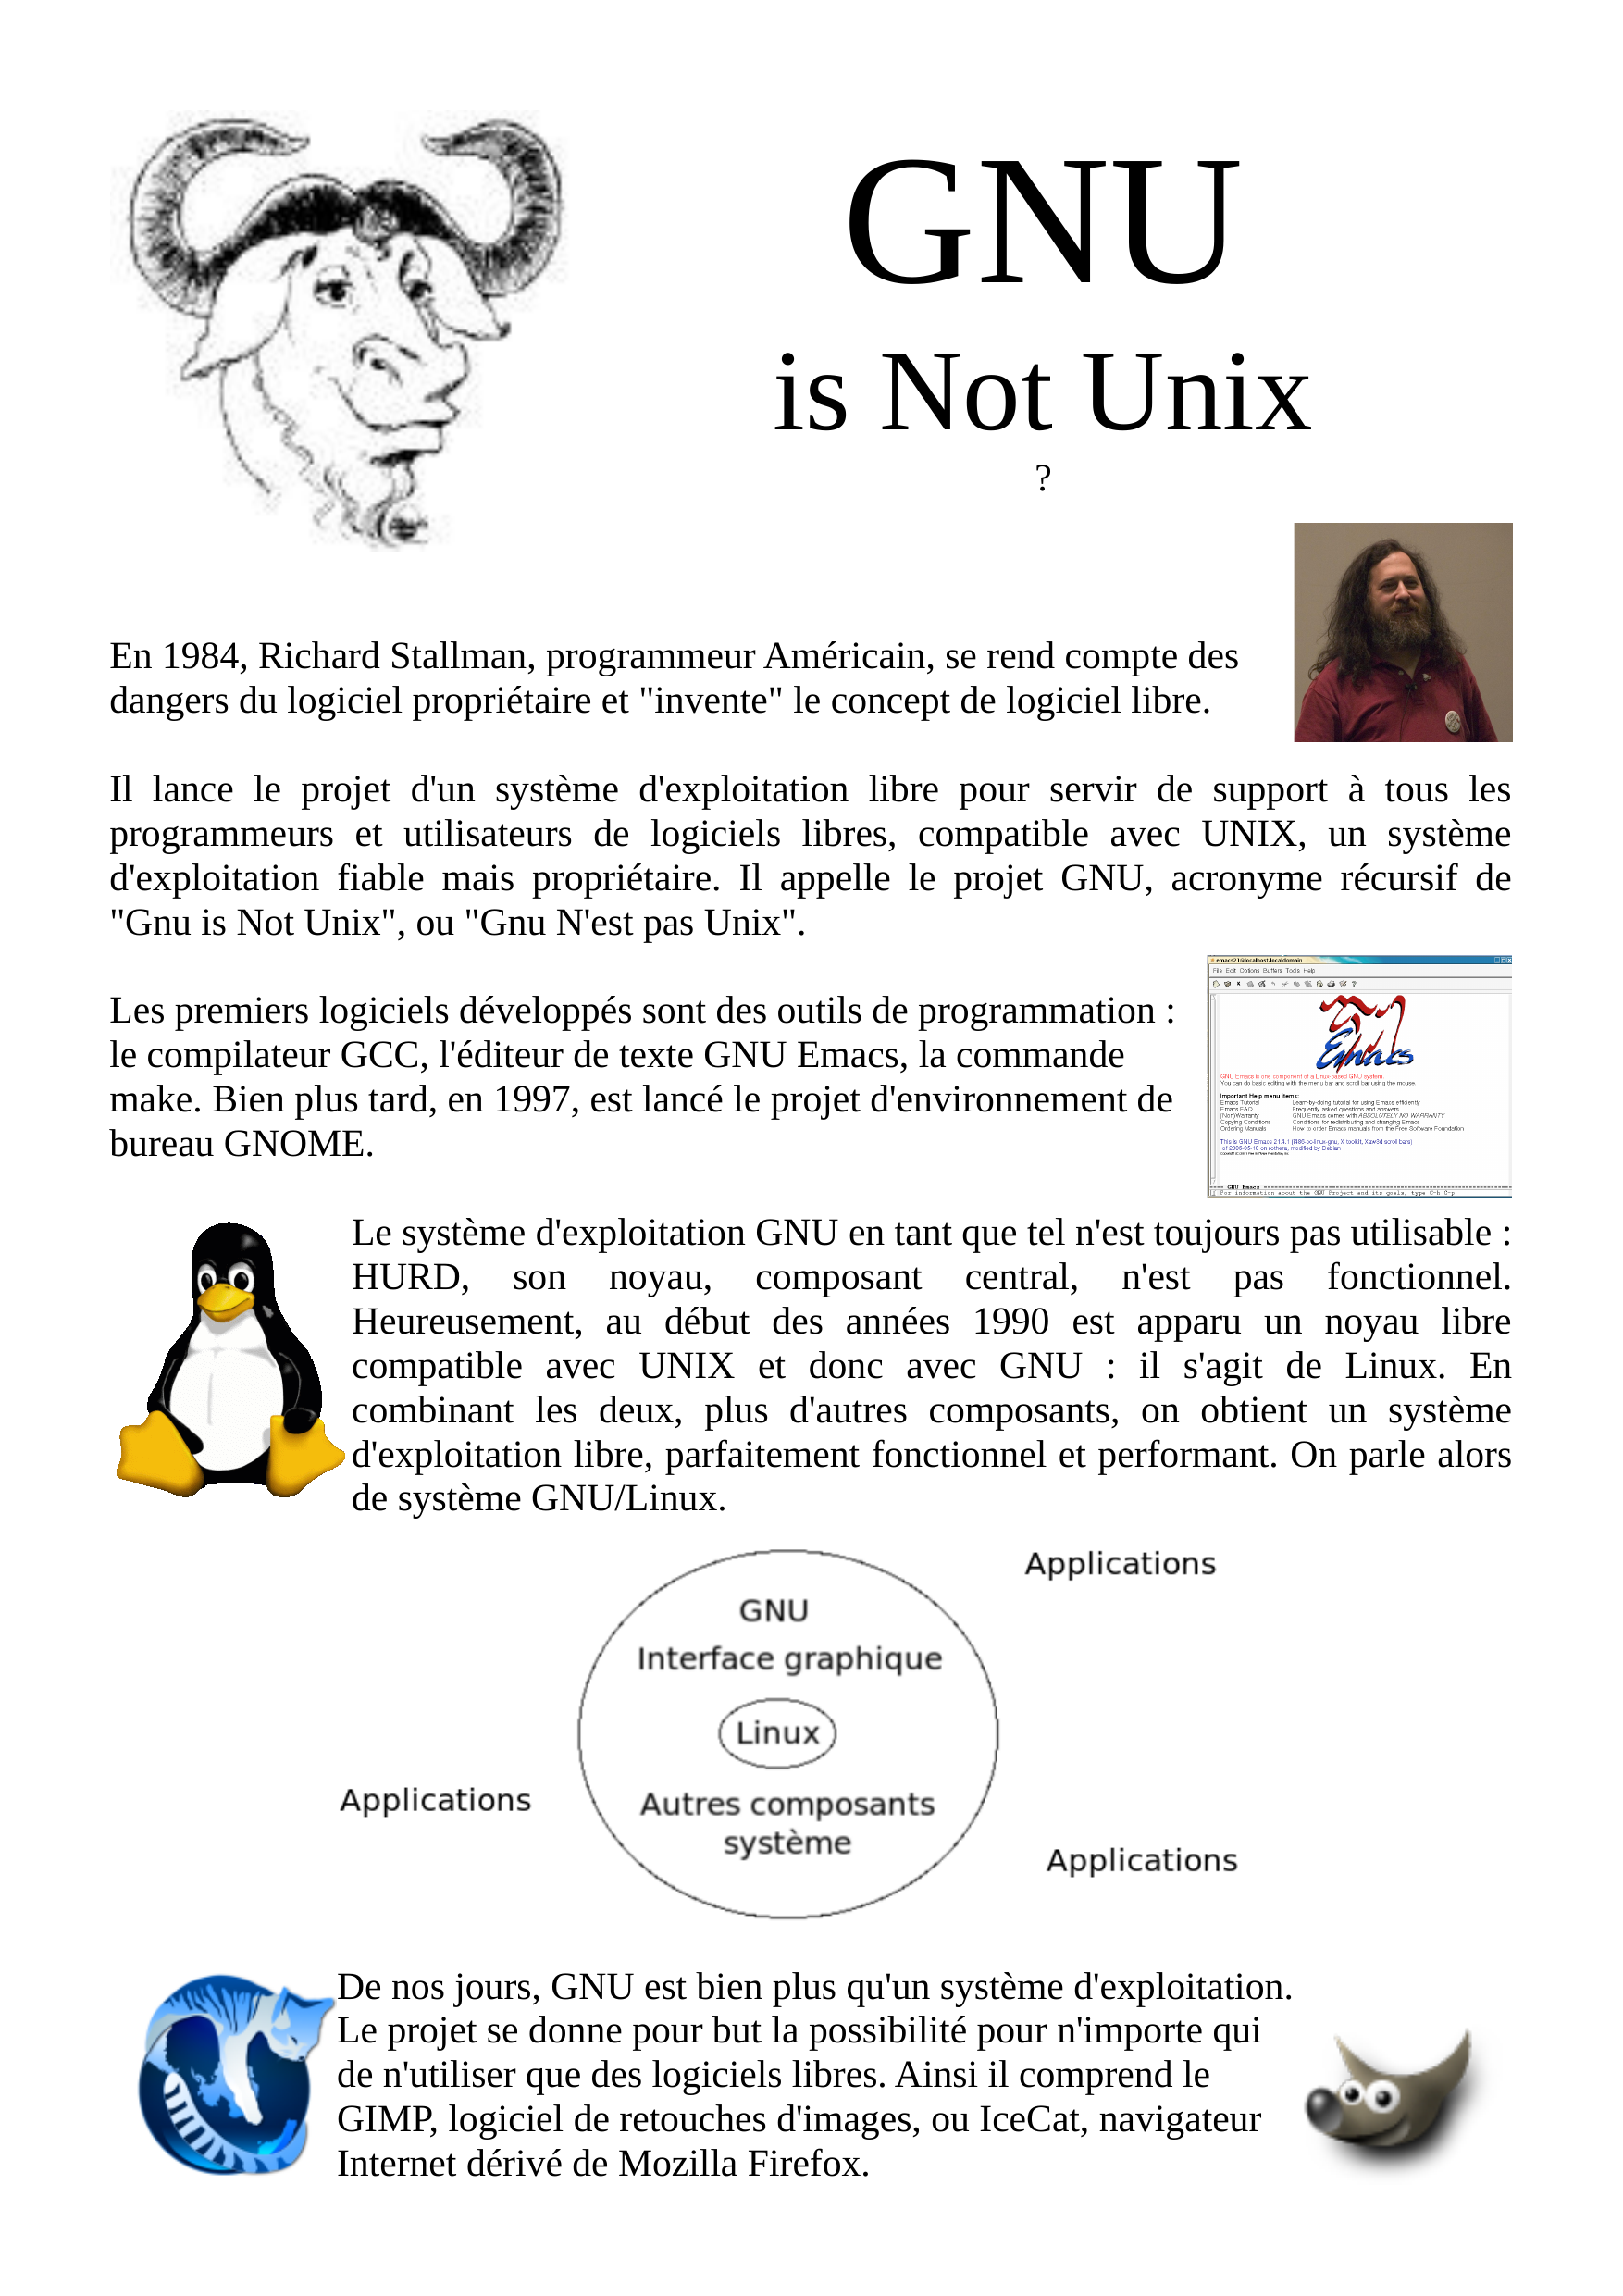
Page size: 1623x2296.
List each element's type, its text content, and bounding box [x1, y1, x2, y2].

text En 1984, Richard Stallman, programmeur Américain, se rend compte des dangers du logiciel propriétaire et "invente" le concept de logiciel libre. [109, 632, 1294, 721]
picture [1295, 2021, 1513, 2185]
text ? [573, 455, 1514, 500]
text Il lance le projet d'un système d'exploitation libre pour servir de support à tous les programmeurs et utilisateurs de logiciels libres, compatible avec UNIX, un système d'exploitation fiable mais propriétaire. Il appelle le projet GNU, acronyme récursif de "Gnu is Not Unix", ou "Gnu N'est pas Unix". [109, 765, 1514, 943]
text GNU [109, 109, 1514, 322]
picture [118, 1966, 337, 2186]
text Le projet se donne pour but la possibilité pour n'importe qui de n'utiliser que des logiciels libres. Ainsi il comprend le GIMP, logiciel de retouches d'images, ou IceCat, navigateur Internet dérivé de Mozilla Firefox. [337, 2007, 1514, 2185]
text Les premiers logiciels développés sont des outils de programmation : le compilateur GCC, l'éditeur de texte GNU Emacs, la commande make. Bien plus tard, en 1997, est lancé le projet d'environnement de bureau GNOME. [109, 987, 1207, 1164]
picture [1207, 955, 1512, 1198]
text Le système d'exploitation GNU en tant que tel n'est toujours pas utilisable : HURD, son noyau, composant central, n'est pas fonctionnel. Heureusement, au début des années 1990 est apparu un noyau libre compatible avec UNIX et donc avec GNU : il s'agit de Linux. En combinant les deux, plus d'autres composants, on obtient un système d'exploitation libre, parfaitement fonctionnel et performant. On parle alors de système GNU/Linux. [109, 1209, 1514, 1520]
picture [1294, 523, 1513, 742]
picture [110, 110, 573, 552]
picture [109, 1215, 352, 1504]
text De nos jours, GNU est bien plus qu'un système d'exploitation. [109, 1963, 1514, 2007]
picture [334, 1534, 1261, 1942]
text is Not Unix [573, 322, 1514, 455]
